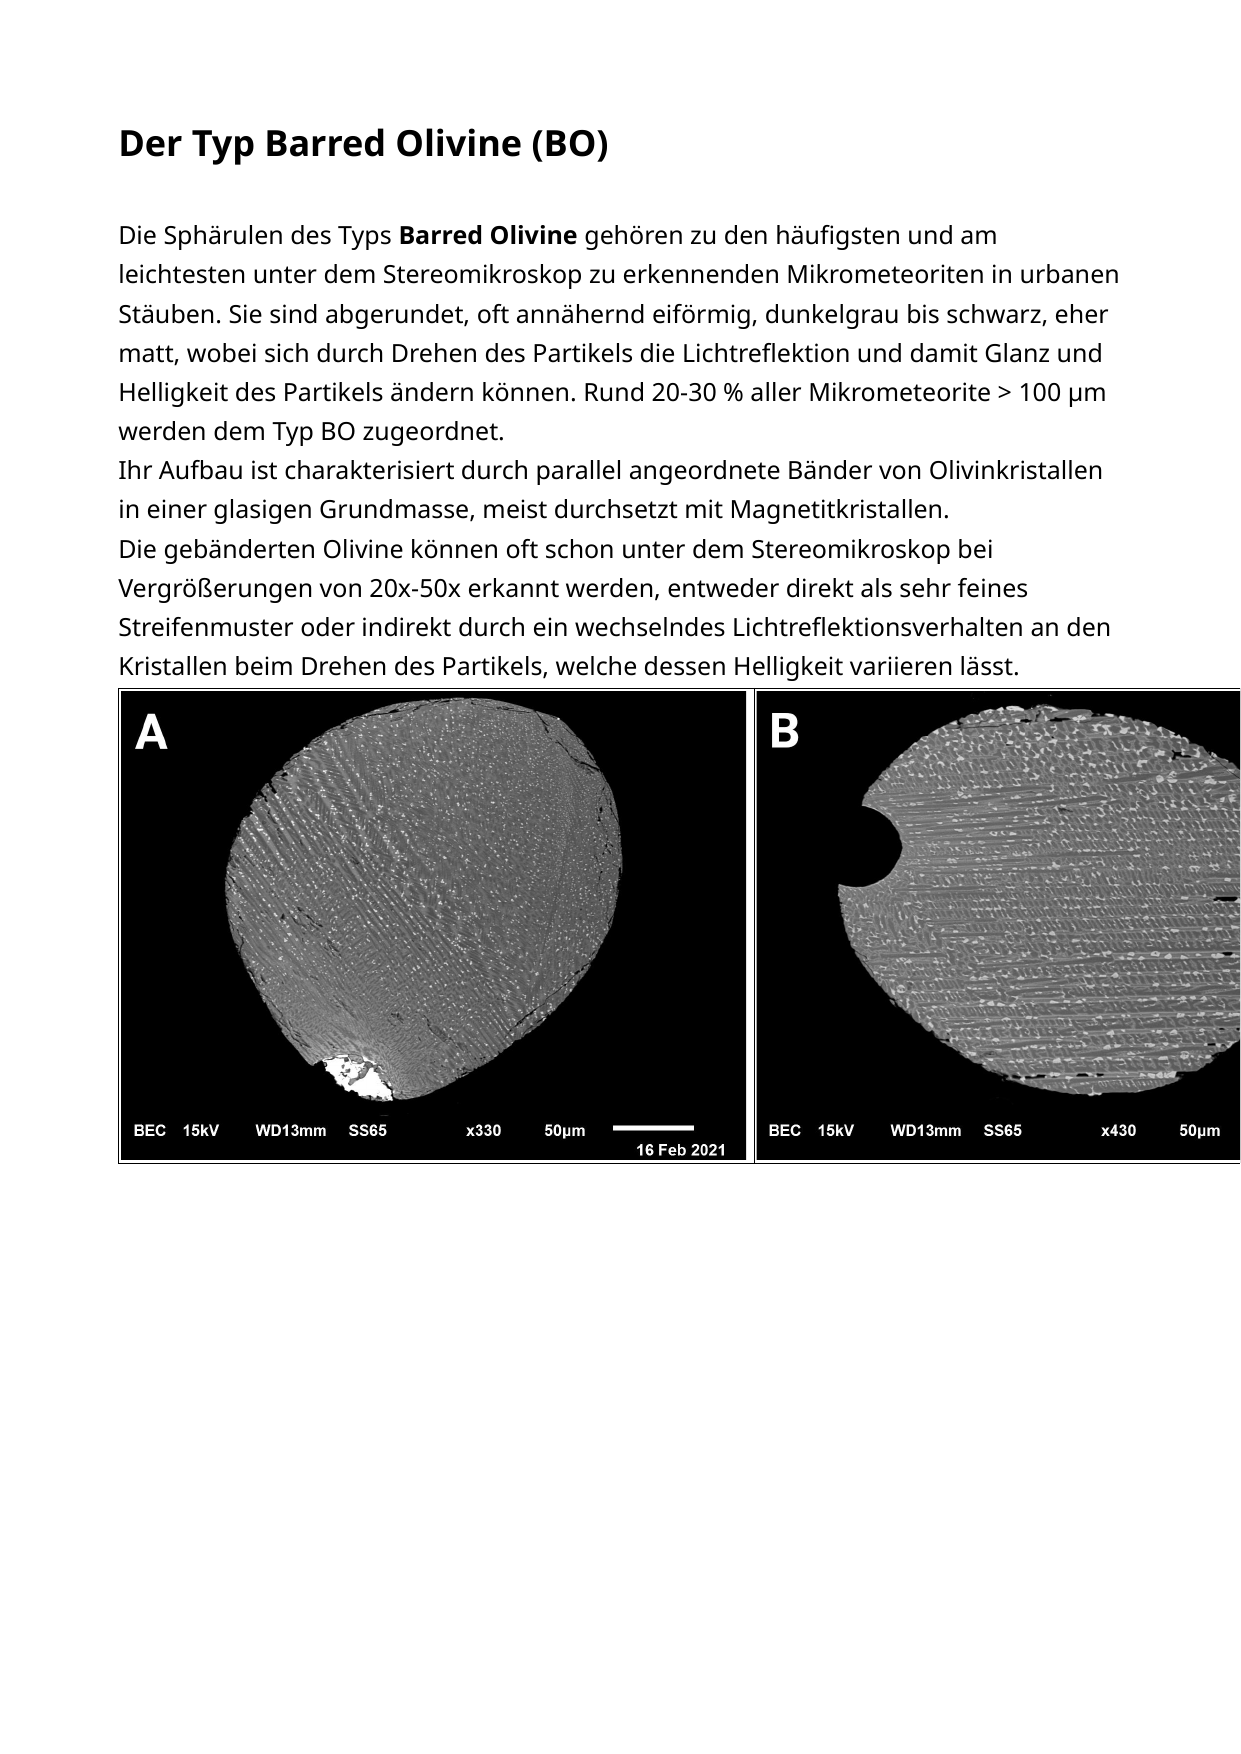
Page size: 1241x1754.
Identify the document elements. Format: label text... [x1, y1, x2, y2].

subtitle Der Typ Barred Olivine (BO) [118, 118, 1122, 167]
picture [756, 691, 1241, 1160]
table_header [755, 689, 1240, 1163]
picture [121, 691, 747, 1160]
text Die Sphärulen des Typs Barred Olivine gehören zu den häufigsten und am leichtesten unter dem Stereomikroskop zu erkennenden Mikrometeoriten in urbanen Stäuben. Sie sind abgerundet, oft annähernd eiförmig, dunkelgrau bis schwarz, eher matt, wobei sich durch Drehen des Partikels die Lichtreflektion und damit Glanz und Helligkeit des Partikels ändern können. Rund 20-30 % aller Mikrometeorite > 100 µm werden dem Typ BO zugeordnet. Ihr Aufbau ist charakterisiert durch parallel angeordnete Bänder von Olivinkristallen in einer glasigen Grundmasse, meist durchsetzt mit Magnetitkristallen. Die gebänderten Olivine können oft schon unter dem Stereomikroskop bei Vergrößerungen von 20x-50x erkannt werden, entweder direkt als sehr feines Streifenmuster oder indirekt durch ein wechselndes Lichtreflektionsverhalten an den Kristallen beim Drehen des Partikels, welche dessen Helligkeit variieren lässt. [118, 218, 1122, 683]
table_header [119, 689, 754, 1163]
